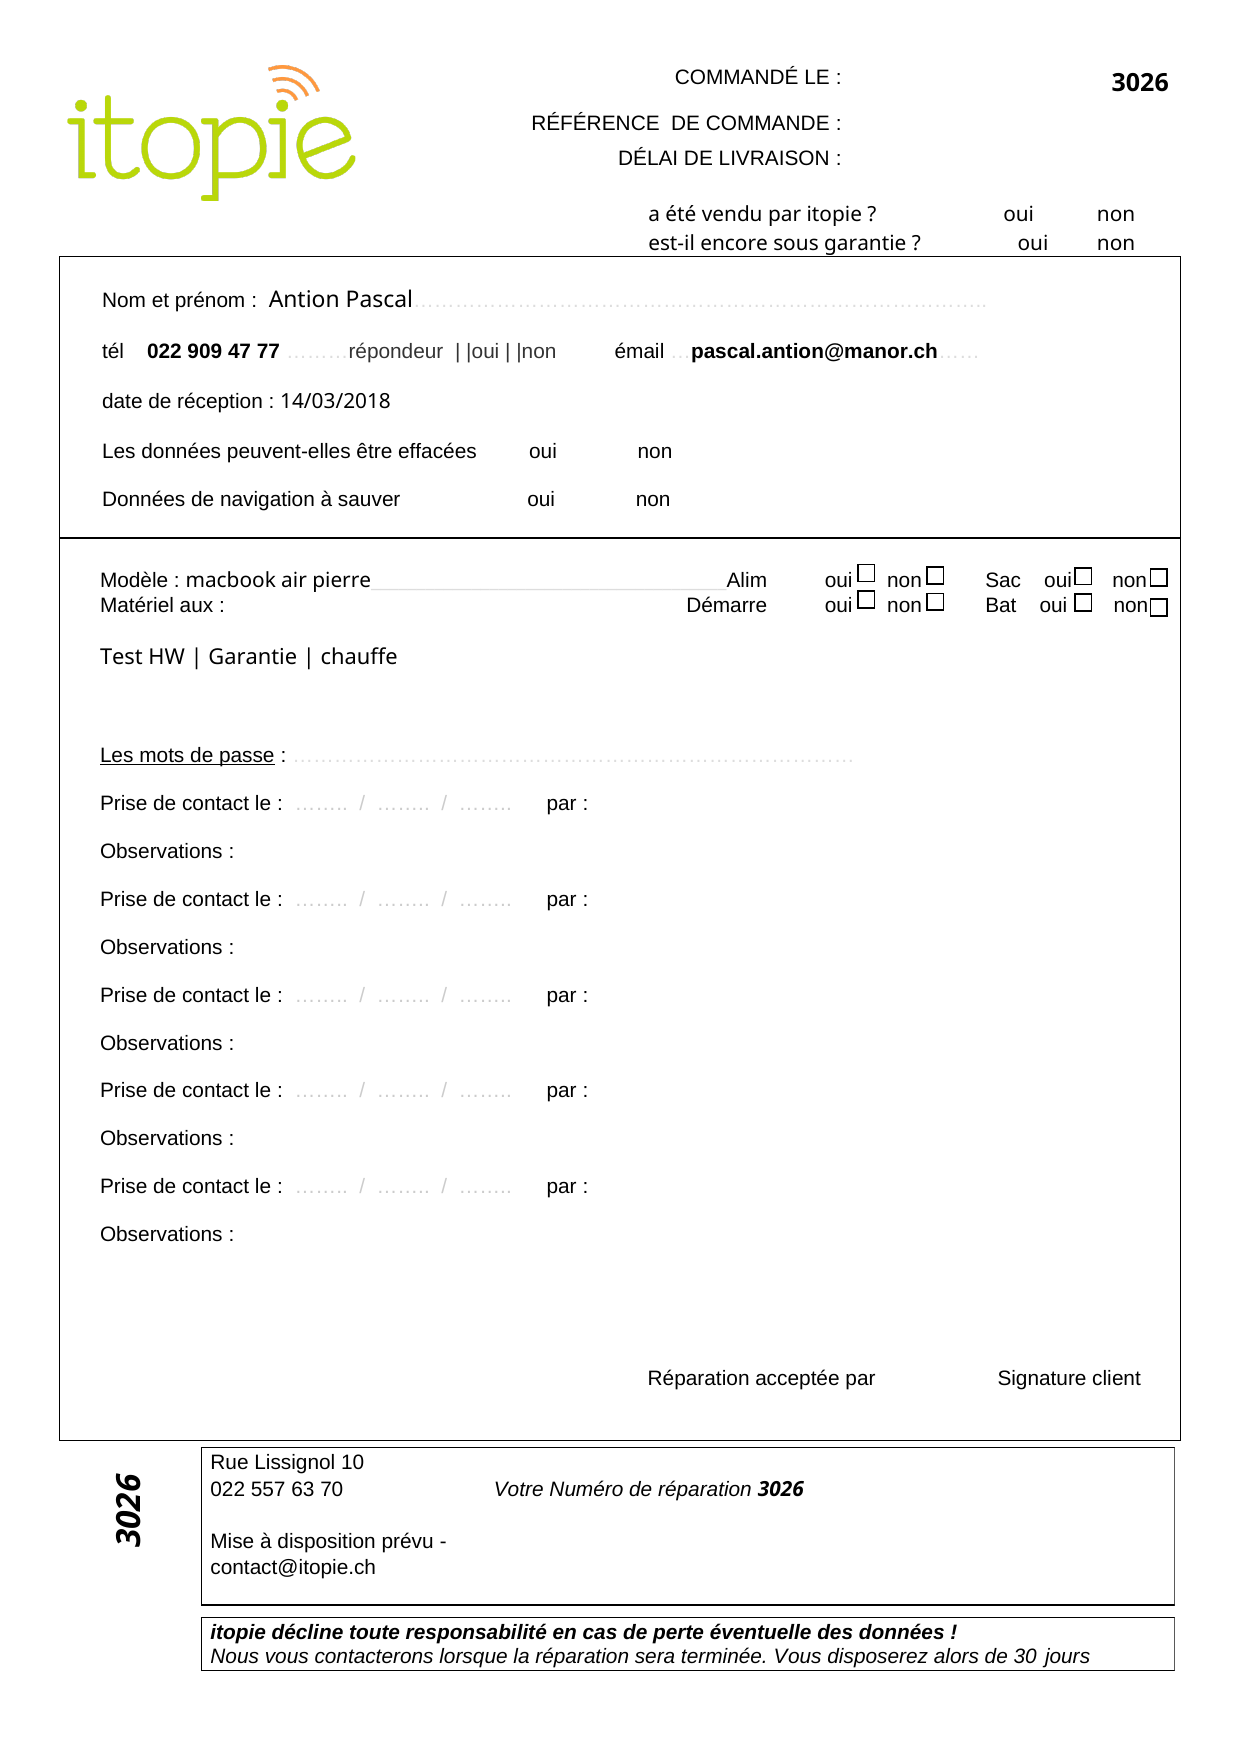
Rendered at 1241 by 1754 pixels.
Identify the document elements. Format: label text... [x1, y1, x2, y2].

text Les données peuvent-elles être effacées oui non [60, 436, 1180, 463]
text Les mots de passe : ……………………………………………………………………… [60, 740, 1180, 767]
table_header COMMANDÉ LE : [490, 59, 847, 104]
text Observations : [60, 836, 1180, 863]
text Observations : [60, 1219, 1180, 1246]
table_cell [847, 105, 1180, 140]
text Données de navigation à sauver oui non [60, 484, 1180, 511]
text Test HW | Garantie | chauffe [60, 638, 1180, 671]
text Observations : [60, 1027, 1180, 1054]
table_cell itopie décline toute responsabilité en cas de perte éventuelle des données ! Nous vous contacterons lorsque la réparation sera terminée. Vous disposerez alors de 30 jours [195, 1611, 1180, 1677]
text Prise de contact le : …….. / …….. / …….. par : [60, 979, 1180, 1006]
text Modèle : macbook air pierre Alim oui non Sac oui non [948, 562, 1180, 590]
text Matériel aux : Démarre oui non Bat oui non [60, 590, 1180, 617]
text Observations : [60, 1123, 1180, 1150]
text Prise de contact le : …….. / …….. / …….. par : [60, 883, 1180, 911]
text Prise de contact le : …….. / …….. / …….. par : [60, 788, 1180, 815]
text Nom et prénom : Antion Pascal……………………………………………………………………….. [60, 280, 1180, 314]
text a été vendu par itopie ? oui non [59, 199, 1181, 228]
text Prise de contact le : …….. / …….. / …….. par : [60, 1171, 1180, 1198]
text Modèle : macbook air pierre Alim oui non Sac oui non [60, 562, 856, 590]
text Prise de contact le : …….. / …….. / …….. par : [60, 1075, 1180, 1102]
text est-il encore sous garantie ? oui non [59, 228, 1181, 256]
table_cell RÉFÉRENCE DE COMMANDE : [490, 105, 847, 140]
table_cell [847, 140, 1180, 175]
text Modèle : macbook air pierre Alim oui non Sac oui non [879, 562, 925, 590]
text tél 022 909 47 77 ………répondeur | |oui | |non émail …pascal.antion@manor.ch…… [60, 335, 1180, 362]
text Observations : [60, 931, 1180, 958]
table_header 3026 [59, 1441, 195, 1677]
text Réparation acceptée par Signature client [60, 1363, 1180, 1390]
table_header 3026 [847, 59, 1180, 104]
text date de réception : 14/03/2018 [60, 383, 1180, 415]
table_cell DÉLAI DE LIVRAISON : [490, 140, 847, 175]
table_header Rue Lissignol 10 022 557 63 70 Votre Numéro de réparation 3026 Mise à disposition prévu - contact@itopie.ch [195, 1441, 1180, 1611]
picture [67, 65, 356, 201]
